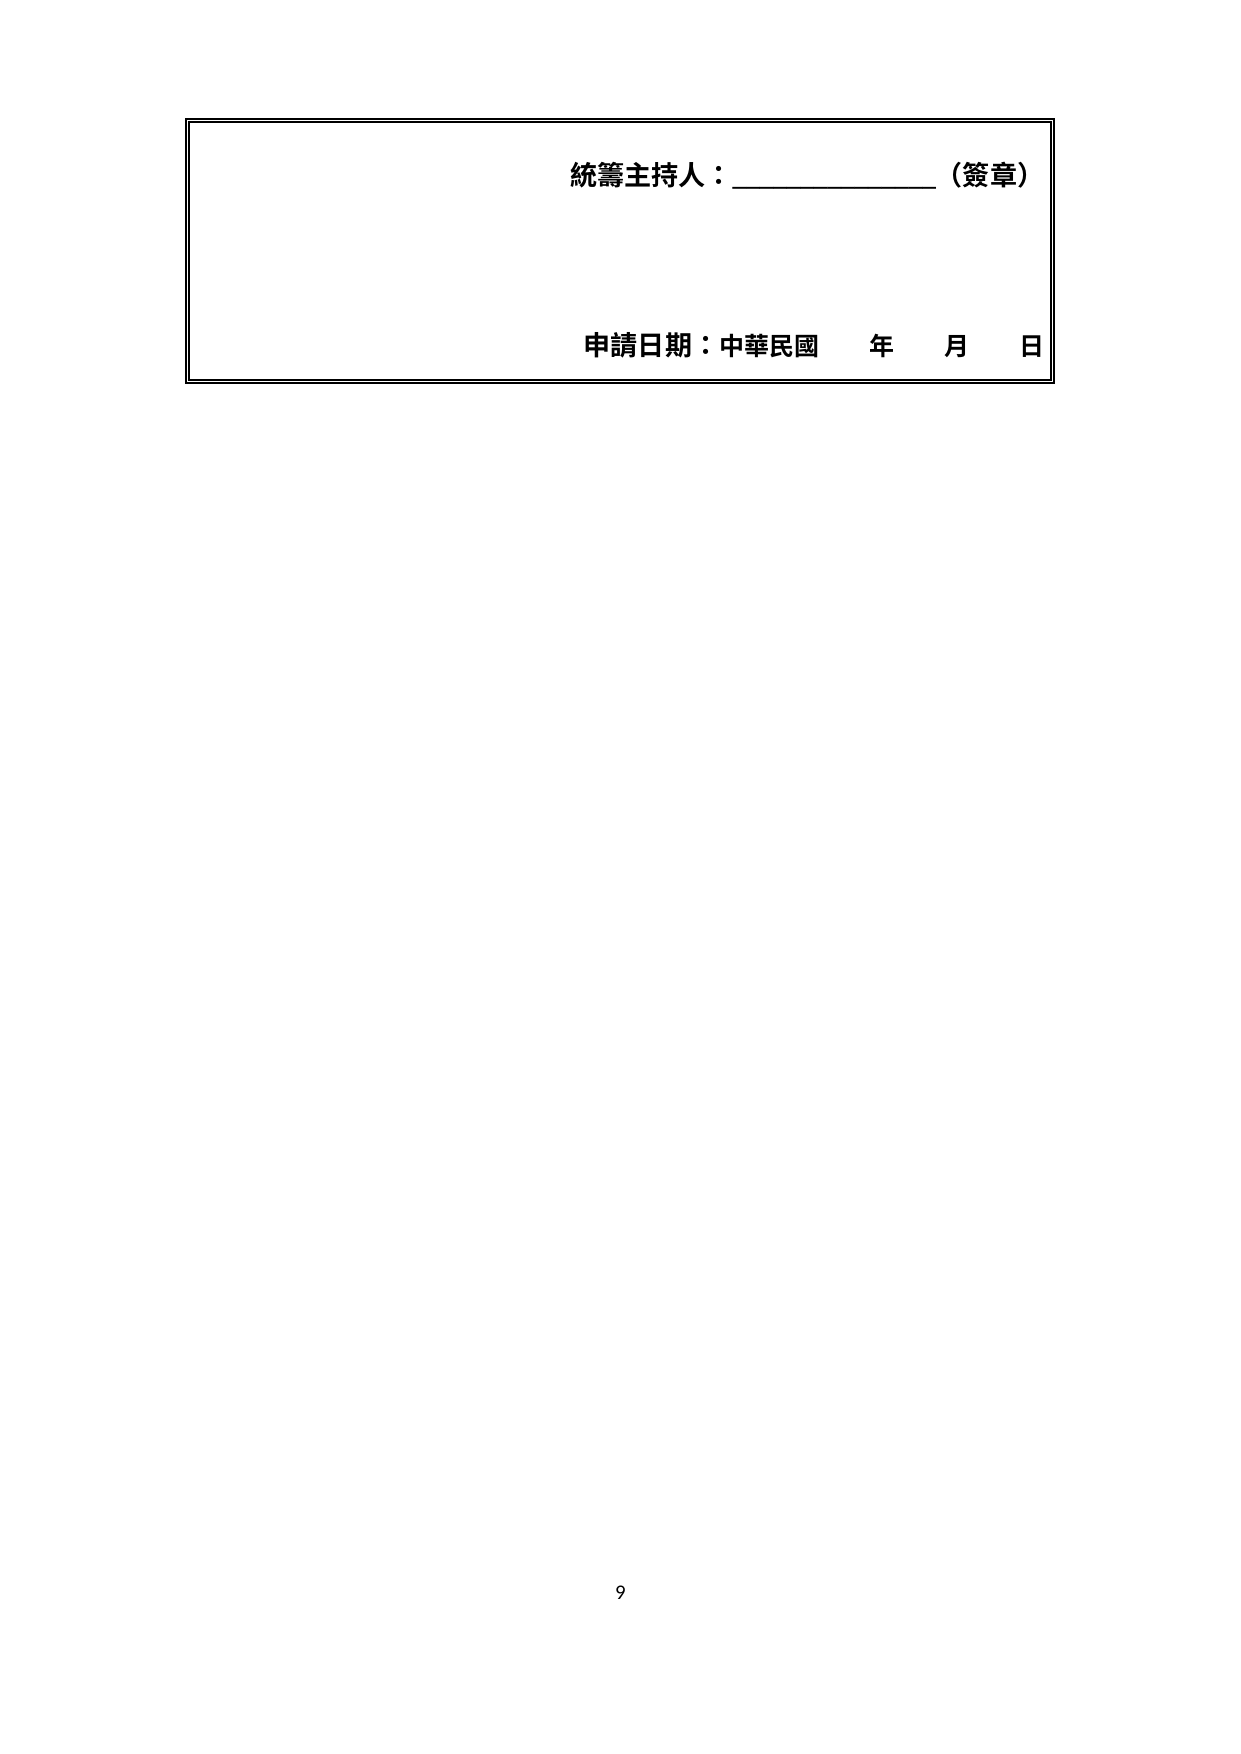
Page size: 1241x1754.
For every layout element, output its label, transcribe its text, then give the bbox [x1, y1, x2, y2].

table_cell 統籌主持人：_______________（簽章） 申請日期：中華民國 年 月 日 [190, 123, 1050, 379]
